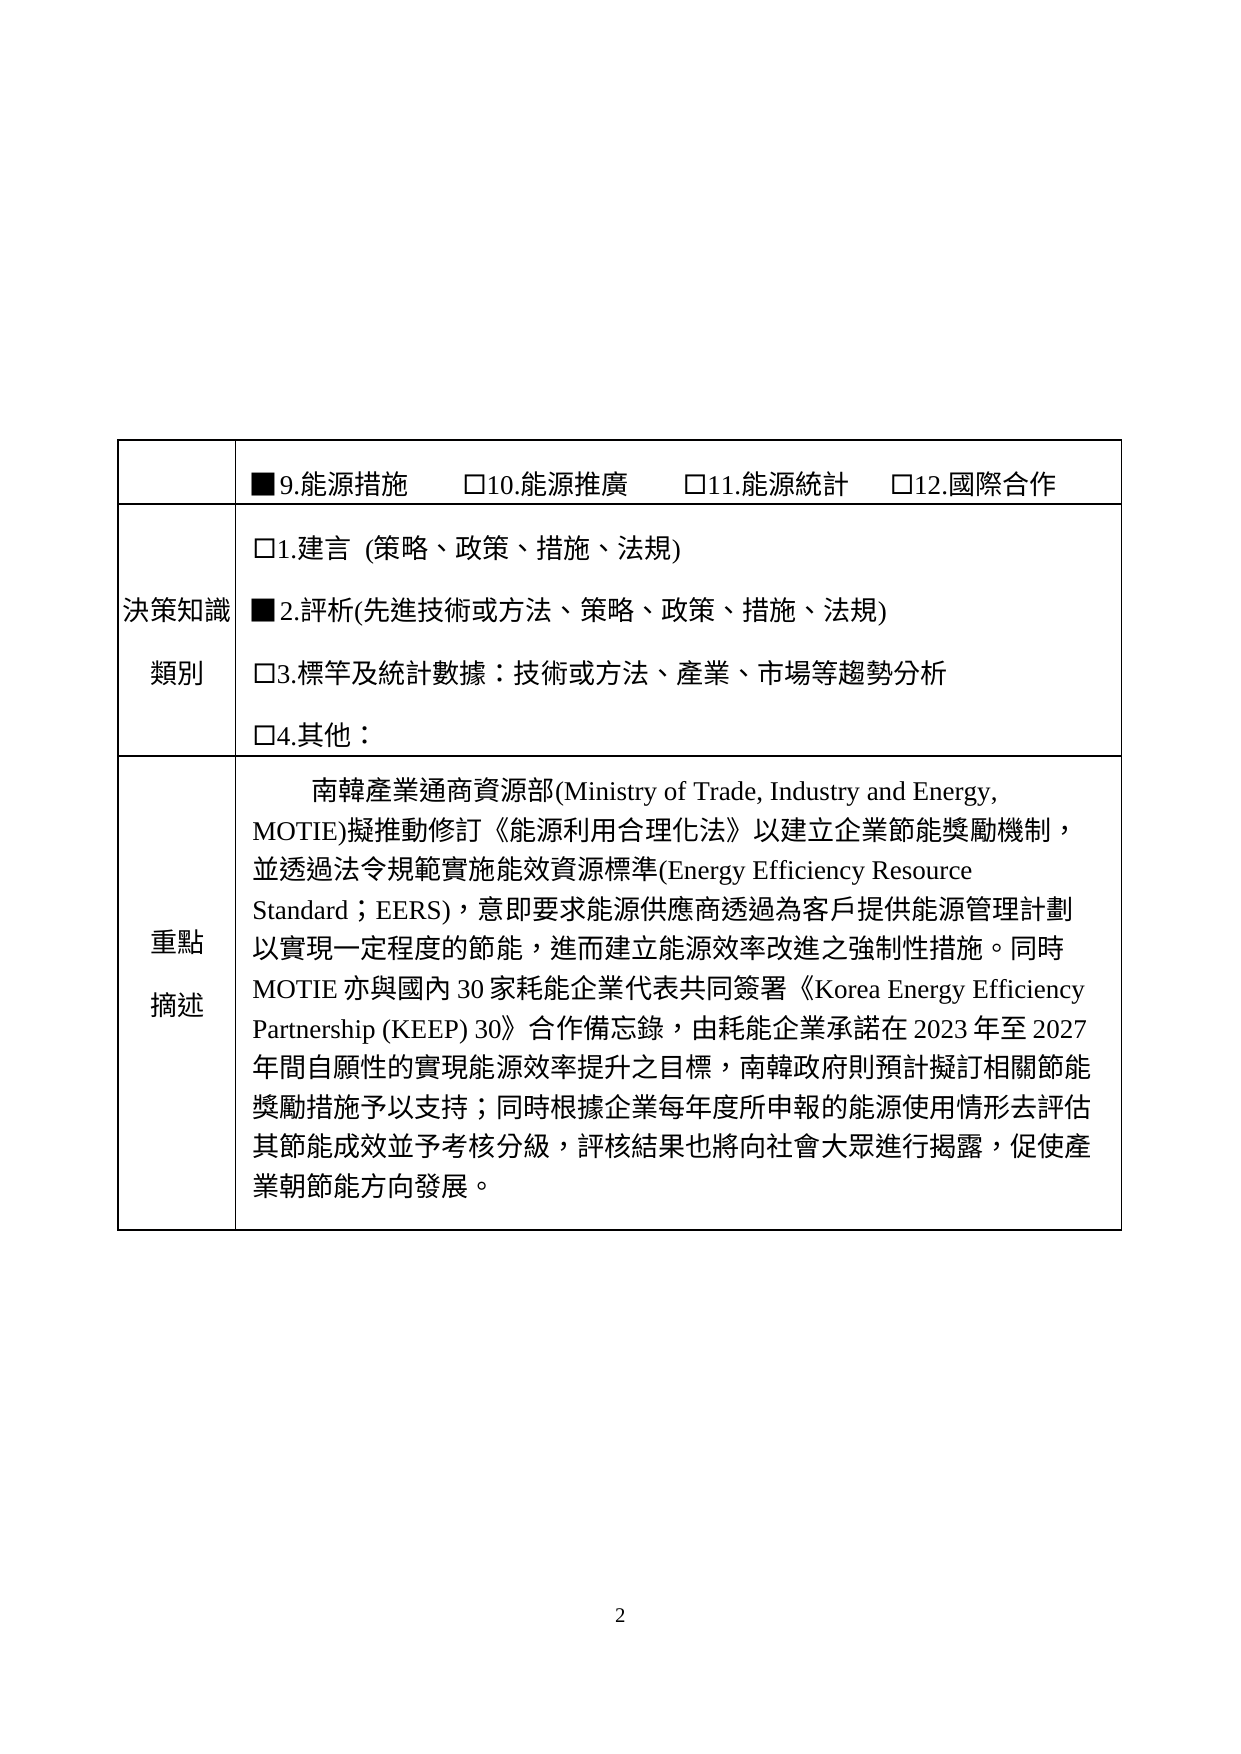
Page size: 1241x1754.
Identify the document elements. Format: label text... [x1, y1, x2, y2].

table_cell 重點 摘述 [119, 1087, 235, 1229]
table_cell 決策知識類別 [119, 505, 235, 567]
table_cell 決策知識類別 [119, 692, 235, 755]
table_cell 南韓產業通商資源部(Ministry of Trade, Industry and Energy, MOTIE)擬推動修訂《能源利用合理化法》以建立企業節能獎勵機制，並透過法令規範實施能效資源標準(Energy Efficiency Resource Standard；EERS)，意即要求能源供應商透過為客戶提供能源管理計劃以實現一定程度的節能，進而建立能源效率改進之強制性措施。同時MOTIE亦與國內30家耗能企業代表共同簽署《Korea Energy Efficiency Partnership (KEEP) 30》合作備忘錄，由耗能企業承諾在2023年至2027年間自願性的實現能源效率提升之目標，南韓政府則預計擬訂相關節能獎勵措施予以支持；同時根據企業每年度所申報的能源使用情形去評估其節能成效並予考核分級，評核結果也將向社會大眾進行揭露，促使產業朝節能方向發展。 [236, 757, 1121, 1229]
table_cell 重點 摘述 [119, 757, 235, 899]
table_cell 能源領域 [119, 441, 235, 503]
